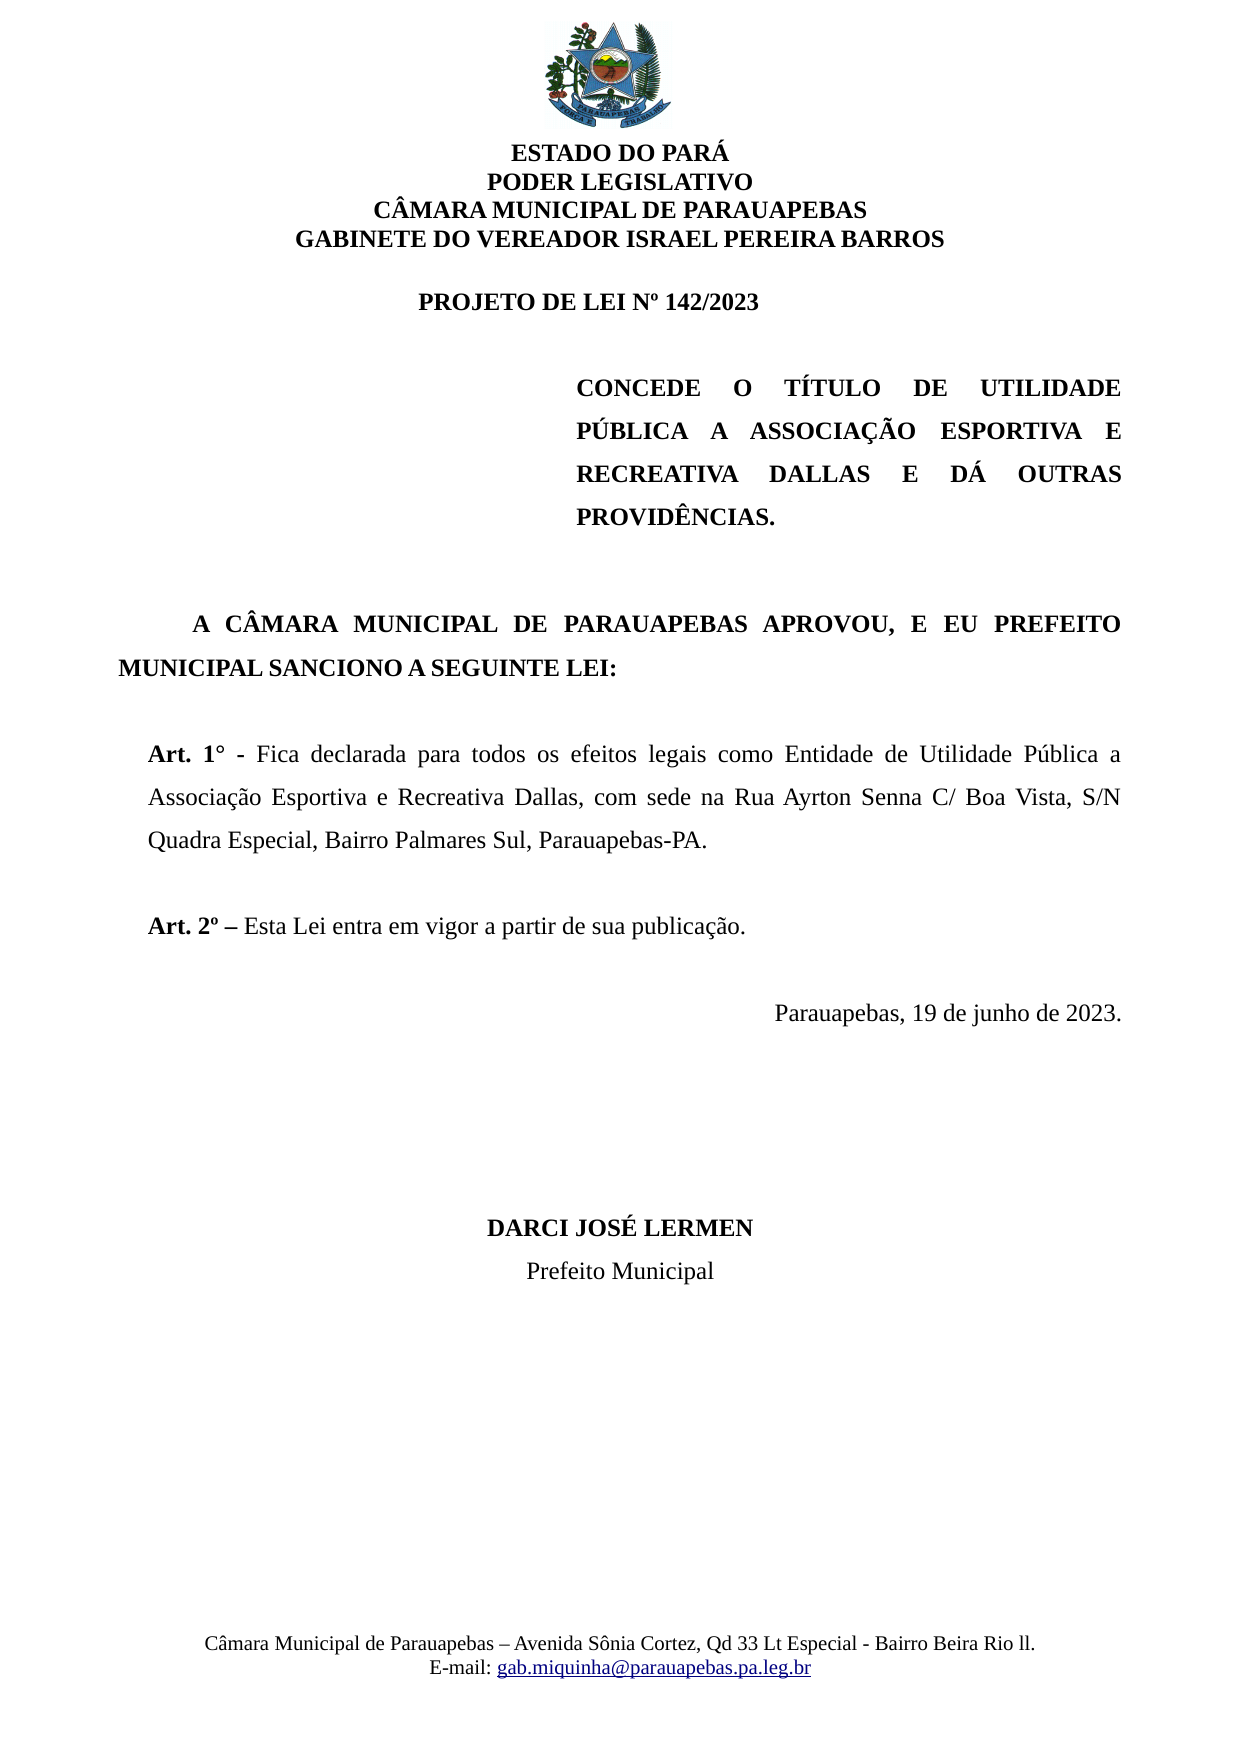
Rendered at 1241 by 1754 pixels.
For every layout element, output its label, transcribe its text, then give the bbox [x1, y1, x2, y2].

text Parauapebas, 19 de junho de 2023. [118, 998, 1122, 1026]
text Prefeito Municipal [118, 1256, 1122, 1285]
text Art. 1° - Fica declarada para todos os efeitos legais como Entidade de Utilidade Pública a Associação Esportiva e Recreativa Dallas, com sede na Rua Ayrton Senna C/ Boa Vista, S/N Quadra Especial, Bairro Palmares Sul, Parauapebas-PA. [148, 739, 1122, 854]
text Art. 2º – Esta Lei entra em vigor a partir de sua publicação. [148, 911, 1122, 940]
text A CÂMARA MUNICIPAL DE PARAUAPEBAS APROVOU, E EU PREFEITO MUNICIPAL SANCIONO A SEGUINTE LEI: [118, 609, 1122, 681]
text DARCI JOSÉ LERMEN [118, 1213, 1122, 1242]
text CONCEDE O TÍTULO DE UTILIDADE PÚBLICA A ASSOCIAÇÃO ESPORTIVA E RECREATIVA DALLAS E DÁ OUTRAS PROVIDÊNCIAS. [576, 373, 1122, 531]
text PROJETO DE LEI Nº 142/2023 [418, 287, 1122, 316]
